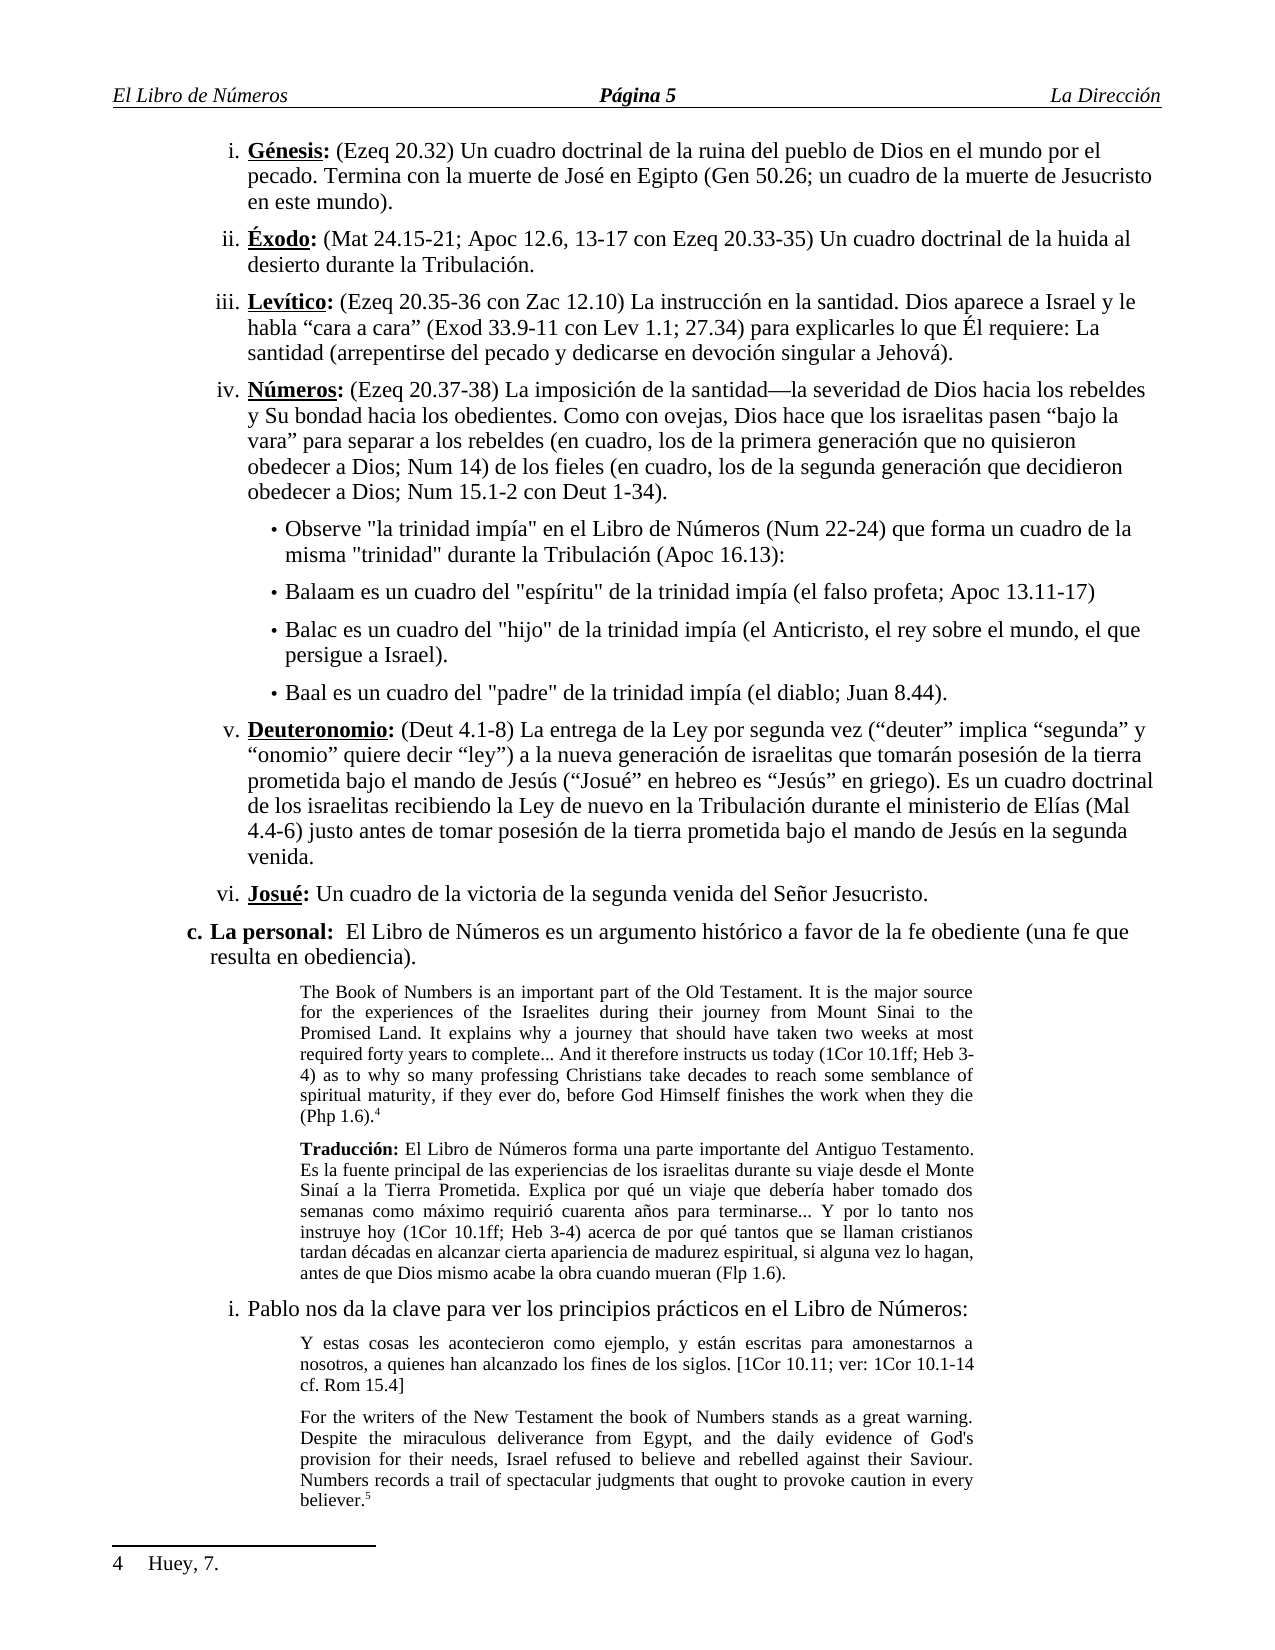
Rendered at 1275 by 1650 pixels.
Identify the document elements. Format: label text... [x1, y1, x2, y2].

list Deuteronomio: (Deut 4.1-8) La entrega de la Ley por segunda vez (“deuter” implica “segunda” y “onomio” quiere decir “ley”) a la nueva generación de israelitas que tomarán posesión de la tierra prometida bajo el mando de Jesús (“Josué” en hebreo es “Jesús” en griego). Es un cuadro doctrinal de los israelitas recibiendo la Ley de nuevo en la Tribulación durante el ministerio de Elías (Mal 4.4-6) justo antes de tomar posesión de la tierra prometida bajo el mando de Jesús en la segunda venida. [187, 717, 1162, 869]
list Éxodo: (Mat 24.15-21; Apoc 12.6, 13-17 con Ezeq 20.33-35) Un cuadro doctrinal de la huida al desierto durante la Tribulación. [187, 226, 1162, 277]
list Balac es un cuadro del "hijo" de la trinidad impía (el Anticristo, el rey sobre el mundo, el que persigue a Israel). [225, 617, 1162, 667]
list La personal: El Libro de Números es un argumento histórico a favor de la fe obediente (una fe que resulta en obediencia). [150, 919, 1162, 969]
text For the writers of the New Testament the book of Numbers stands as a great warning. Despite the miraculous deliverance from Egypt, and the daily evidence of God's provision for their needs, Israel refused to believe and rebelled against their Saviour. Numbers records a trail of spectacular judgments that ought to provoke caution in every believer. [300, 1407, 975, 1511]
list Baal es un cuadro del "padre" de la trinidad impía (el diablo; Juan 8.44). [225, 679, 1162, 705]
list Pablo nos da la clave para ver los principios prácticos en el Libro de Números: [187, 1296, 1162, 1321]
list Números: (Ezeq 20.37-38) La imposición de la santidad—la severidad de Dios hacia los rebeldes y Su bondad hacia los obedientes. Como con ovejas, Dios hace que los israelitas pasen “bajo la vara” para separar a los rebeldes (en cuadro, los de la primera generación que no quisieron obedecer a Dios; Num 14) de los fieles (en cuadro, los de la segunda generación que decidieron obedecer a Dios; Num 15.1-2 con Deut 1-34). [187, 377, 1162, 504]
list Balaam es un cuadro del "espíritu" de la trinidad impía (el falso profeta; Apoc 13.11-17) [225, 579, 1162, 605]
text Traducción: El Libro de Números forma una parte importante del Antiguo Testamento. Es la fuente principal de las experiencias de los israelitas durante su viaje desde el Monte Sinaí a la Tierra Prometida. Explica por qué un viaje que debería haber tomado dos semanas como máximo requirió cuarenta años para terminarse... Y por lo tanto nos instruye hoy (1Cor 10.1ff; Heb 3-4) acerca de por qué tantos que se llaman cristianos tardan décadas en alcanzar cierta apariencia de madurez espiritual, si alguna vez lo hagan, antes de que Dios mismo acabe la obra cuando mueran (Flp 1.6). [300, 1139, 975, 1284]
list Observe "la trinidad impía" en el Libro de Números (Num 22-24) que forma un cuadro de la misma "trinidad" durante la Tribulación (Apoc 16.13): [225, 516, 1162, 567]
text The Book of Numbers is an important part of the Old Testament. It is the major source for the experiences of the Israelites during their journey from Mount Sinai to the Promised Land. It explains why a journey that should have taken two weeks at most required forty years to complete... And it therefore instructs us today (1Cor 10.1ff; Heb 3-4) as to why so many professing Christians take decades to reach some semblance of spiritual maturity, if they ever do, before God Himself finishes the work when they die (Php 1.6). [300, 982, 975, 1127]
text Y estas cosas les acontecieron como ejemplo, y están escritas para amonestarnos a nosotros, a quienes han alcanzado los fines de los siglos. [1Cor 10.11; ver: 1Cor 10.1-14 cf. Rom 15.4] [300, 1333, 975, 1395]
list Josué: Un cuadro de la victoria de la segunda venida del Señor Jesucristo. [187, 881, 1162, 907]
list Génesis: (Ezeq 20.32) Un cuadro doctrinal de la ruina del pueblo de Dios en el mundo por el pecado. Termina con la muerte de José en Egipto (Gen 50.26; un cuadro de la muerte de Jesucristo en este mundo). [187, 138, 1162, 214]
list Levítico: (Ezeq 20.35-36 con Zac 12.10) La instrucción en la santidad. Dios aparece a Israel y le habla “cara a cara” (Exod 33.9-11 con Lev 1.1; 27.34) para explicarles lo que Él requiere: La santidad (arrepentirse del pecado y dedicarse en devoción singular a Jehová). [187, 289, 1162, 365]
text Huey, 7. [112, 1552, 1162, 1575]
